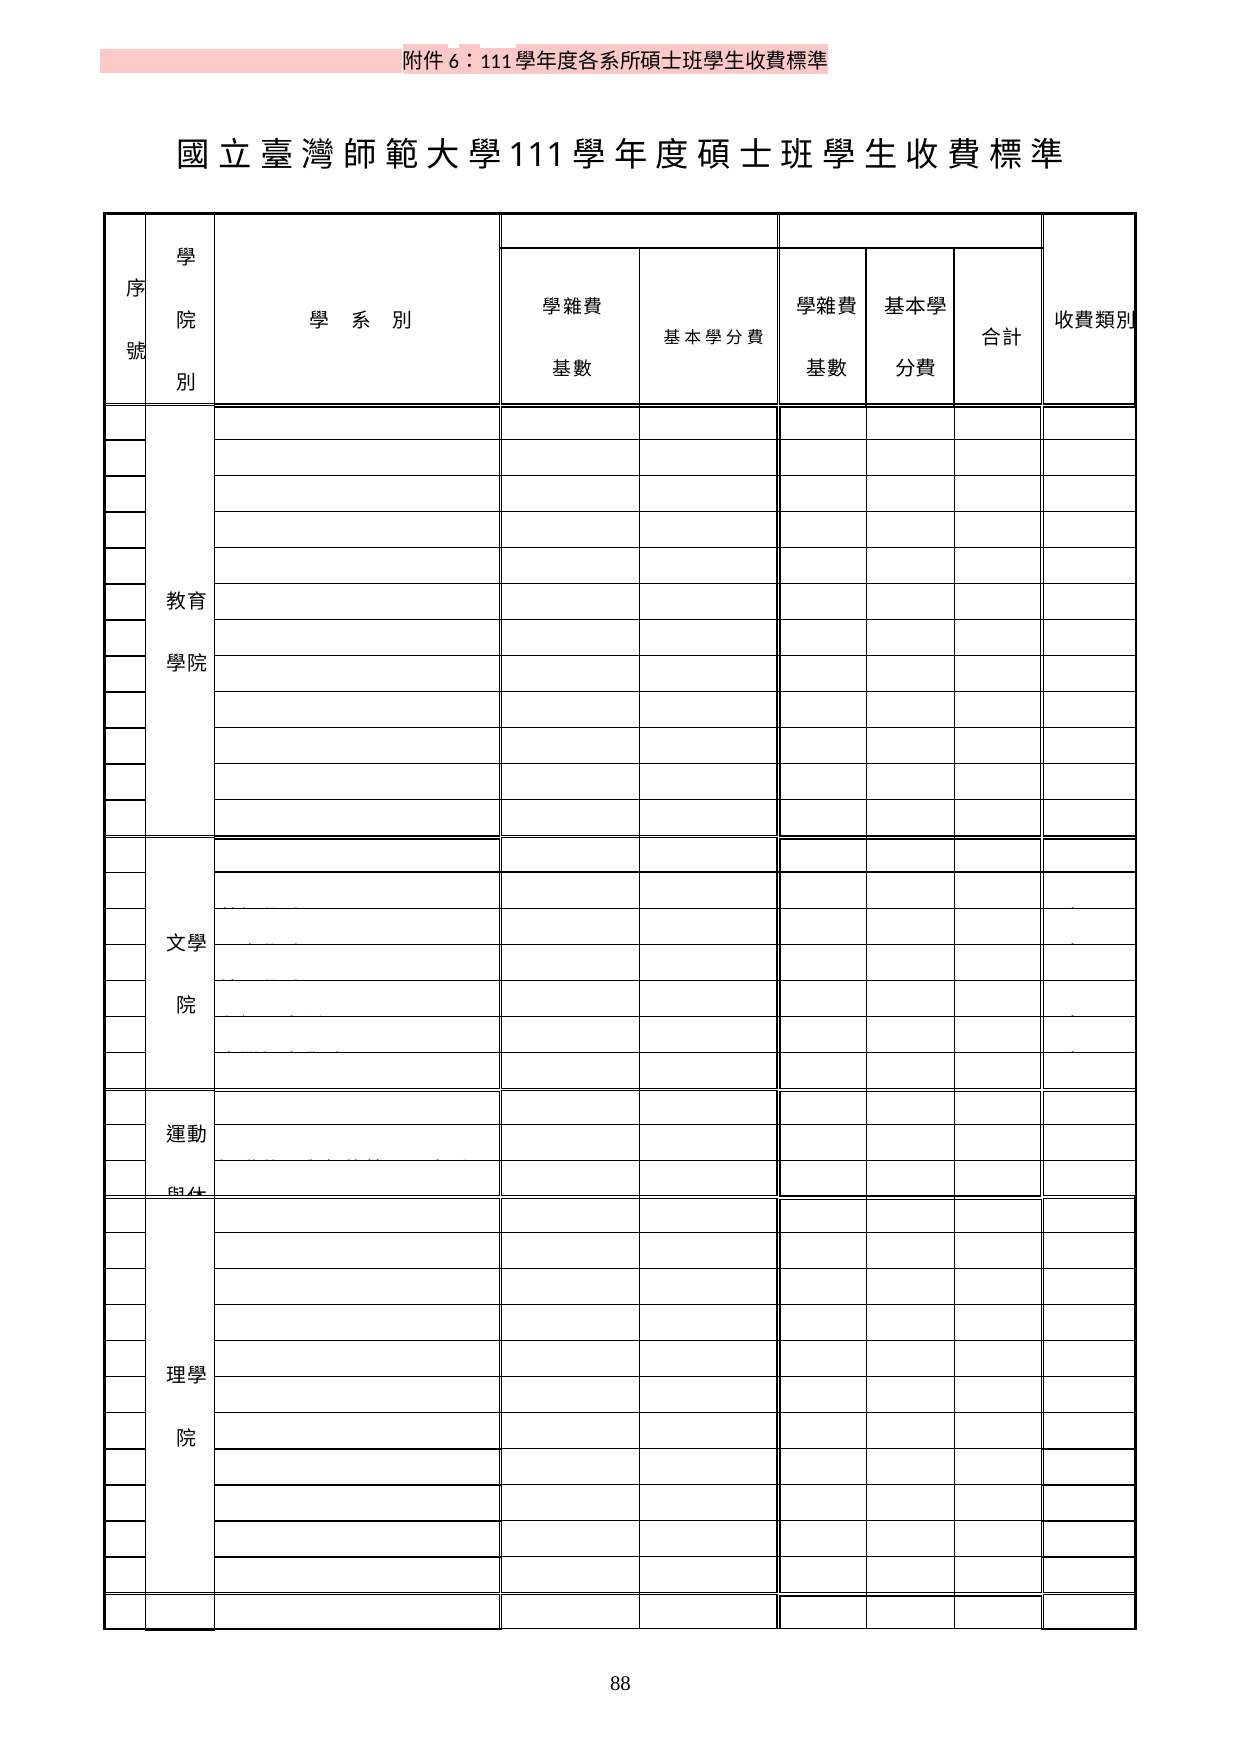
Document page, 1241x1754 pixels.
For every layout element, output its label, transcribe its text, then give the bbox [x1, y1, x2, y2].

table_cell 資訊工程學系 [215, 1450, 499, 1484]
table_cell 22 [106, 1161, 145, 1195]
table_cell 22,932 [867, 873, 954, 907]
table_cell 55,146 [955, 1200, 1041, 1232]
table_cell 9,600 [640, 1269, 776, 1304]
table_cell 22,932 [867, 476, 954, 511]
table_cell 55,146 [955, 1233, 1041, 1268]
table_cell 13,600 [640, 1413, 776, 1448]
table_cell 15,100 [640, 512, 776, 547]
table_cell 理 [1044, 1558, 1134, 1592]
table_cell 11,800 [640, 1521, 776, 1556]
table_cell 55,146 [955, 800, 1040, 835]
table_cell 2 [106, 441, 145, 475]
table_cell 12,390 [502, 800, 639, 835]
table_cell 理 [1044, 1413, 1134, 1448]
table_cell 50,726 [955, 764, 1040, 799]
table_cell 22,932 [867, 1413, 954, 1448]
table_cell 12,820 [502, 1449, 639, 1484]
table_cell 22,932 [867, 1449, 954, 1484]
table_cell 32 [106, 1522, 145, 1556]
table_cell 公民教育與活動領導學系 [215, 620, 499, 655]
table_cell 55,146 [955, 656, 1040, 691]
table_cell 美術學系 [215, 1595, 499, 1628]
table_cell 14,400 [640, 476, 776, 511]
table_cell 19 [106, 1053, 145, 1087]
table_cell 22,932 [867, 1233, 954, 1268]
table_cell 人類發展與家庭學系 [215, 584, 499, 619]
table_cell 文 [1044, 440, 1135, 475]
table_cell 12,900 [640, 1053, 776, 1087]
table_cell 55,146 [955, 1485, 1041, 1520]
table_cell 海洋環境科技研究所 [215, 1486, 499, 1520]
table_cell 55,146 [955, 728, 1040, 763]
table_cell 55,146 [955, 548, 1040, 583]
table_cell 藝術學院 [146, 1595, 214, 1628]
table_cell 10,690 [502, 440, 639, 475]
table_cell 9,600 [640, 1305, 776, 1340]
table_cell 1 [106, 406, 145, 439]
table_cell 15,100 [640, 981, 776, 1016]
table_cell 32,214 [781, 1597, 866, 1628]
table_cell 合計 [955, 249, 1041, 403]
table_cell 收費類別 [1044, 215, 1134, 403]
table_cell 12,390 [502, 1557, 639, 1592]
table_cell 20 [106, 1091, 145, 1123]
table_cell 22,932 [867, 1053, 954, 1087]
table_cell 課程與教學研究所 [215, 440, 499, 475]
table_cell 理 [1044, 1092, 1135, 1123]
table_cell 7 [106, 621, 145, 655]
table_cell 理 [1044, 1199, 1134, 1232]
table_cell 地理學系 [215, 945, 499, 979]
table_cell 序號 [106, 215, 145, 403]
table_cell 32,214 [781, 1233, 866, 1268]
table_cell 16 [106, 945, 145, 979]
table_cell 10,690 [502, 1053, 639, 1087]
table_cell 30 [106, 1450, 145, 1484]
table_cell 營養科學碩士學位學程 [215, 1522, 499, 1556]
table_cell 10,000 [640, 1341, 776, 1376]
table_cell 32,214 [781, 1413, 866, 1448]
table_cell 12,390 [502, 1521, 639, 1556]
table_cell 22,932 [867, 1125, 954, 1159]
table_cell 臺灣史研究所 [215, 1053, 499, 1087]
table_cell 生命科學系 [215, 1305, 499, 1340]
table_cell 10,690 [502, 620, 639, 655]
table_cell 22,932 [867, 1521, 954, 1556]
table_cell 55,146 [955, 584, 1040, 619]
table_cell 文 [1044, 512, 1135, 547]
table_cell 22,932 [867, 620, 954, 655]
table_cell 理學院 [146, 1199, 214, 1592]
table_cell 50,726 [955, 1017, 1040, 1052]
table_cell 物理學系 [215, 1233, 499, 1268]
table_cell 理 [1044, 1233, 1134, 1268]
table_cell 文 [1044, 909, 1135, 943]
table_cell 圖書資訊學研究所 [215, 728, 499, 763]
table_cell 27,794 [781, 764, 866, 799]
table_cell 化學系 [215, 1269, 499, 1304]
table_cell 10 [106, 729, 145, 763]
table_cell 50,726 [955, 873, 1040, 907]
table_cell 教育學系 [215, 408, 499, 439]
table_cell 55,146 [955, 1161, 1040, 1195]
table_cell 14,700 [640, 1125, 776, 1159]
table_cell 55,146 [955, 1341, 1041, 1376]
table_cell 理 [1044, 1269, 1134, 1304]
table_cell 理 [1044, 1125, 1135, 1159]
table_cell 8 [106, 657, 145, 691]
table_cell 12,390 [502, 728, 639, 763]
table_cell --- [640, 1485, 776, 1520]
table_cell 13,300 [640, 1377, 776, 1412]
table_cell 文 [1044, 1017, 1135, 1052]
table_cell 32,214 [781, 1485, 866, 1520]
table_cell 教育心理與輔導學系 [215, 476, 499, 511]
table_cell 13,300 [640, 873, 776, 907]
table_cell 32,214 [781, 945, 866, 979]
table_cell 14 [106, 873, 145, 907]
table_cell 學雜費 基數 [780, 249, 865, 403]
table_cell 23 [106, 1199, 145, 1232]
table_cell 32,214 [781, 1305, 866, 1340]
table_cell 22,932 [867, 945, 954, 979]
table_cell 22,932 [867, 1341, 954, 1376]
table_cell 27,794 [781, 1017, 866, 1052]
table_cell 33 [106, 1558, 145, 1592]
table_cell 22,932 [867, 728, 954, 763]
table_cell 55,146 [955, 1125, 1040, 1159]
table_cell 22,932 [867, 1161, 954, 1195]
table_cell 10,690 [502, 873, 639, 907]
table_cell 27,794 [781, 620, 866, 655]
table_cell 10,690 [502, 408, 639, 439]
table_cell 22,932 [867, 1305, 954, 1340]
table_cell 國文學系 [215, 840, 499, 871]
table_cell 12,390 [502, 1305, 639, 1340]
table_cell 12,390 [502, 692, 639, 727]
table_cell 外籍生、大陸地區學生 [780, 215, 1041, 247]
table_cell 12,390 [502, 1199, 639, 1232]
table_cell 環境教育研究所 [215, 1413, 499, 1448]
table_cell 12,390 [502, 1595, 639, 1628]
table_cell 32,214 [781, 1200, 866, 1232]
table_cell 18,100 [640, 620, 776, 655]
table_cell 英語學系 [215, 873, 499, 907]
table_cell 地球科學系 [215, 1341, 499, 1376]
table_cell 12,390 [502, 1161, 639, 1195]
table_cell 理 [1044, 945, 1135, 979]
table_cell 22,932 [867, 764, 954, 799]
table_cell 50,726 [955, 512, 1040, 547]
table_cell 22,932 [867, 692, 954, 727]
table_cell 生技醫藥產業碩士學位學程 [215, 1558, 499, 1592]
table_cell 14,400 [640, 838, 776, 871]
table_cell 臺灣語文學系 [215, 1017, 499, 1052]
table_cell 12,390 [502, 548, 639, 583]
table_cell 文 [1044, 840, 1135, 871]
table_cell 22,932 [867, 440, 954, 475]
table_cell 國內學生、僑生 [502, 215, 777, 247]
table_cell 22,932 [867, 1017, 954, 1052]
table_cell 10,000 [640, 1449, 776, 1484]
table_cell 9,600 [640, 1557, 776, 1592]
table_cell 15 [106, 909, 145, 943]
table_cell 文 [1044, 620, 1135, 655]
table_cell 12,500 [640, 440, 776, 475]
table_cell 12,390 [502, 1125, 639, 1159]
table_cell 55,146 [955, 1305, 1041, 1340]
table_cell 22,932 [867, 840, 954, 871]
table_cell 32,214 [781, 800, 866, 835]
table_cell 文 [1044, 1053, 1135, 1087]
table_cell 27,794 [781, 408, 866, 439]
table_cell 科學教育研究所 [215, 1377, 499, 1412]
table_cell 13 [106, 838, 145, 871]
table_cell 文 [1044, 873, 1135, 907]
table_cell 12,390 [502, 584, 639, 619]
table_cell 12,390 [502, 1091, 639, 1123]
table_cell 50,726 [955, 981, 1040, 1016]
table_cell 50,726 [955, 1053, 1040, 1087]
table_cell 32,214 [781, 476, 866, 511]
table_cell 50,726 [955, 408, 1040, 439]
table_cell 12,390 [502, 1413, 639, 1448]
table_cell 22,932 [867, 408, 954, 439]
table_cell 運動休閒與餐旅管理研究所 [215, 1125, 499, 1159]
table_cell 理 [1044, 1377, 1134, 1412]
table_cell 理 [1044, 692, 1135, 727]
table_cell 12,200 [640, 656, 776, 691]
table_cell 27,794 [781, 909, 866, 943]
table_cell 運動與休閒 學院 [146, 1091, 214, 1195]
table_cell 文學院 [146, 838, 214, 1087]
table_cell 12,390 [502, 1233, 639, 1268]
table_cell 22,932 [867, 1269, 954, 1304]
table_cell 27 [106, 1341, 145, 1376]
table_cell 22,932 [867, 1377, 954, 1412]
table_cell 社會教育學系 [215, 512, 499, 547]
table_cell 32,214 [781, 1341, 866, 1376]
table_cell 34 [106, 1595, 145, 1628]
table_cell 55,146 [955, 1092, 1040, 1123]
table_header 國立臺灣師範大學111學年度碩士班學生收費標準 （本表係111學年度收費標準，112學年度收費標準以本校正式公告為準。） 單位：元/學期 [105, 91, 1136, 212]
table_cell 數學系 [215, 1199, 499, 1232]
table_cell 22,932 [867, 1597, 954, 1628]
table_cell 13,600 [640, 584, 776, 619]
table_cell 13,300 [640, 909, 776, 943]
table_cell 11,400 [640, 728, 776, 763]
table_cell 18 [106, 1017, 145, 1052]
table_cell 50,726 [955, 909, 1040, 943]
table_cell 12,390 [502, 1377, 639, 1412]
table_cell 體育與運動科學系 [215, 1092, 499, 1123]
table_cell 32,214 [781, 1521, 866, 1556]
table_cell 22,932 [867, 548, 954, 583]
table_cell 29 [106, 1413, 145, 1448]
table_cell 55,146 [955, 692, 1040, 727]
table_cell 32,214 [781, 1161, 866, 1195]
table_cell 33,332 [781, 1449, 866, 1484]
table_cell 55,146 [955, 476, 1040, 511]
table_cell 12,390 [502, 1269, 639, 1304]
table_cell 基本學分費 [867, 249, 953, 403]
table_cell 理 [1044, 800, 1135, 835]
table_cell 10,690 [502, 838, 639, 871]
table_cell 3 [106, 477, 145, 511]
table_cell 21 [106, 1125, 145, 1159]
table_cell 資訊教育研究所 [215, 656, 499, 691]
table_cell 22,932 [867, 800, 954, 835]
table_cell 10,300 [640, 1233, 776, 1268]
table_cell 17 [106, 981, 145, 1016]
table_cell 12,200 [640, 945, 776, 979]
table_cell 12,200 [640, 692, 776, 727]
table_cell 健康促進與衛生教育學系 [215, 548, 499, 583]
table_cell 文 [1044, 981, 1135, 1016]
table_cell 理 [1044, 1522, 1134, 1556]
table_cell 10,690 [502, 909, 639, 943]
table_cell 32,214 [781, 1269, 866, 1304]
table_cell 22,932 [867, 512, 954, 547]
table_cell 22,932 [867, 981, 954, 1016]
table_cell 27,794 [781, 440, 866, 475]
table_cell 10,690 [502, 512, 639, 547]
table_cell 32,214 [781, 548, 866, 583]
table_cell 翻譯研究所 [215, 981, 499, 1016]
table_cell 55,146 [955, 945, 1040, 979]
table_cell 22,932 [867, 1485, 954, 1520]
table_cell 理 [1044, 584, 1135, 619]
table_cell 12,390 [502, 476, 639, 511]
table_cell 基本學分費 [640, 249, 777, 403]
table_cell 32,214 [781, 1092, 866, 1123]
table_cell 32,214 [781, 1125, 866, 1159]
table_cell 理 [1044, 1341, 1134, 1376]
table_cell 28 [106, 1377, 145, 1412]
table_cell 4 [106, 513, 145, 547]
table_cell 55,146 [955, 1413, 1041, 1448]
table_cell 55,146 [955, 1597, 1041, 1628]
table_cell 17,300 [640, 1595, 776, 1628]
table_cell 11,400 [640, 1199, 776, 1232]
table_cell 55,146 [955, 1557, 1041, 1592]
table_cell 32,214 [781, 728, 866, 763]
table_cell 27,794 [781, 512, 866, 547]
table_cell 12,900 [640, 1091, 776, 1123]
table_cell 50,726 [955, 840, 1040, 871]
table_cell 12,500 [640, 800, 776, 835]
table_cell 理 [1044, 1595, 1134, 1628]
table_cell 理 [1044, 656, 1135, 691]
table_cell 理 [1044, 476, 1135, 511]
table_cell 工 [1044, 1450, 1134, 1484]
table_cell 55,146 [955, 1521, 1041, 1556]
table_cell 11 [106, 765, 145, 799]
table_cell 56,264 [955, 1449, 1041, 1484]
table_cell 22,932 [867, 1557, 954, 1592]
table_cell 特殊教育學系 [215, 692, 499, 727]
table_cell 9 [106, 693, 145, 727]
table_cell 22,932 [867, 656, 954, 691]
table_cell 理 [1044, 1486, 1134, 1520]
table_cell 50,726 [955, 620, 1040, 655]
table_cell 運動競技學系 [215, 1161, 499, 1195]
table_cell 27,794 [781, 840, 866, 871]
table_cell 26 [106, 1305, 145, 1340]
table_cell 學 系 別 [215, 215, 499, 403]
table_cell 13,300 [640, 1017, 776, 1052]
table_cell 理 [1044, 728, 1135, 763]
table_cell 27,794 [781, 981, 866, 1016]
table_cell 復健諮商研究所 [215, 800, 499, 835]
table_cell 22,932 [867, 584, 954, 619]
table_cell 24 [106, 1233, 145, 1268]
table_cell 27,794 [781, 1053, 866, 1087]
table_cell 12,900 [640, 764, 776, 799]
table_cell 32,214 [781, 656, 866, 691]
table_cell 31 [106, 1486, 145, 1520]
table_cell 5 [106, 549, 145, 583]
table_cell 教育學院 [146, 406, 214, 835]
table_cell 12,390 [502, 656, 639, 691]
table_cell 22,932 [867, 909, 954, 943]
table_cell 32,214 [781, 584, 866, 619]
table_cell 理 [1044, 548, 1135, 583]
table_cell 11,800 [640, 1161, 776, 1195]
table_cell 22,932 [867, 1200, 954, 1232]
table_cell 學 院 別 [146, 215, 214, 403]
table_cell 6 [106, 585, 145, 619]
table_cell 10,690 [502, 764, 639, 799]
table_cell 12,390 [502, 1341, 639, 1376]
table_cell 50,726 [955, 440, 1040, 475]
table_cell 學雜費 基數 [502, 249, 639, 403]
table_cell 理 [1044, 1161, 1135, 1195]
table_cell 32,214 [781, 1557, 866, 1592]
table_cell 教育政策與行政研究所 [215, 764, 499, 799]
table_cell 32,214 [781, 1377, 866, 1412]
table_cell 12,390 [502, 1485, 639, 1520]
table_cell 32,214 [781, 692, 866, 727]
table_cell 55,146 [955, 1377, 1041, 1412]
table_cell 12 [106, 801, 145, 835]
table_cell 理 [1044, 1305, 1134, 1340]
table_cell 14,000 [640, 548, 776, 583]
table_cell 27,794 [781, 873, 866, 907]
table_cell 文 [1044, 408, 1135, 439]
table_cell 12,390 [502, 945, 639, 979]
table_cell 12,500 [640, 408, 776, 439]
table_cell 25 [106, 1269, 145, 1304]
table_cell 10,690 [502, 1017, 639, 1052]
table_cell 歷史學系 [215, 909, 499, 943]
table_cell 55,146 [955, 1269, 1041, 1304]
table_cell 22,932 [867, 1092, 954, 1123]
table_cell 10,690 [502, 981, 639, 1016]
table_cell 文 [1044, 764, 1135, 799]
